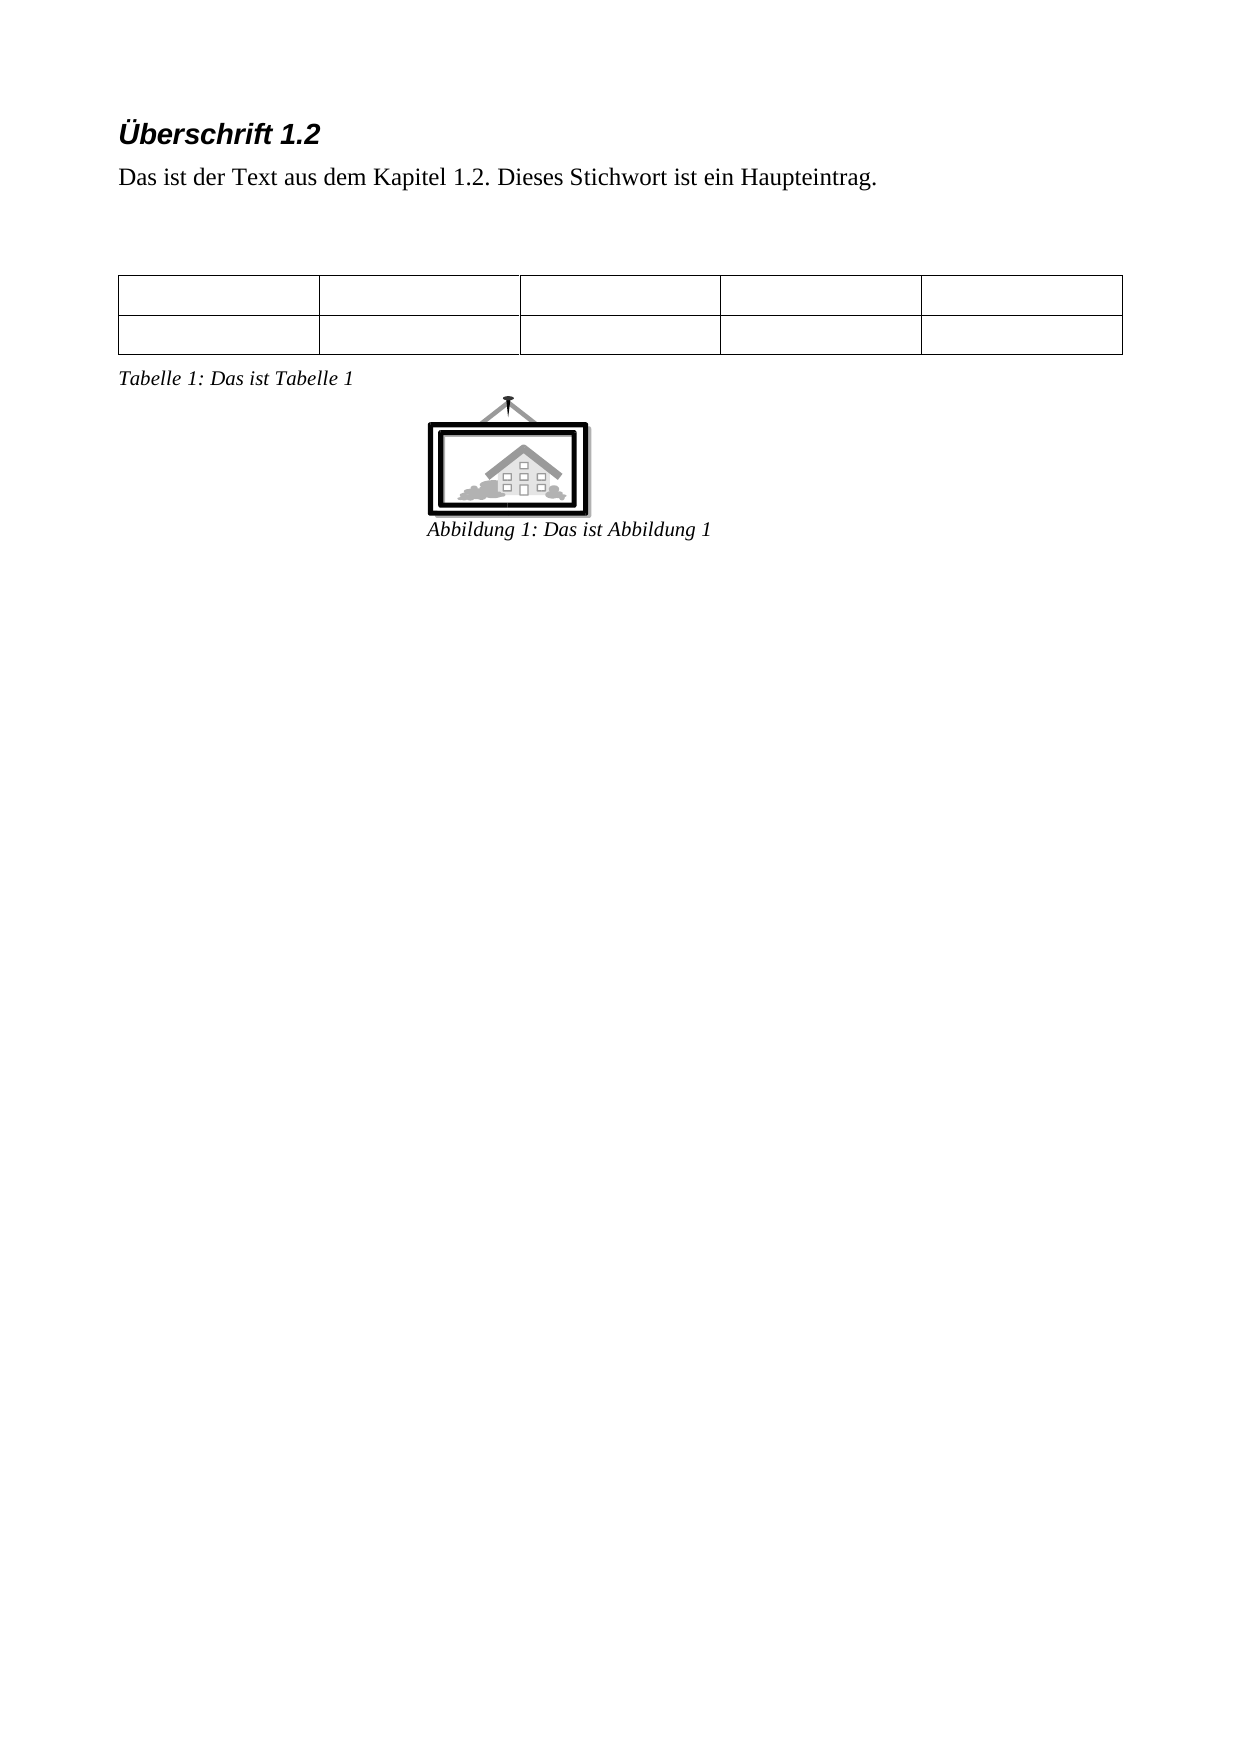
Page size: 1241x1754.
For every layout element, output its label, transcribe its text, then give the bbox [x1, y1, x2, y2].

table_cell [320, 316, 519, 354]
table_header [119, 276, 319, 315]
text Tabelle 1: Das ist Tabelle 1 [118, 367, 1122, 390]
table_cell [521, 316, 720, 354]
text Abbildung 1: Das ist Abbildung 1 [427, 396, 720, 541]
table_header [922, 276, 1122, 315]
text Das ist der Text aus dem Kapitel 1.2. Dieses Stichwort ist ein Haupteintrag. [118, 163, 1122, 219]
subtitle Überschrift 1.2 [118, 118, 1122, 151]
table_cell [119, 316, 319, 354]
table_cell [922, 316, 1122, 354]
table_header [320, 276, 519, 315]
table_header [721, 276, 921, 315]
table_header [521, 276, 720, 315]
table_cell [721, 316, 921, 354]
